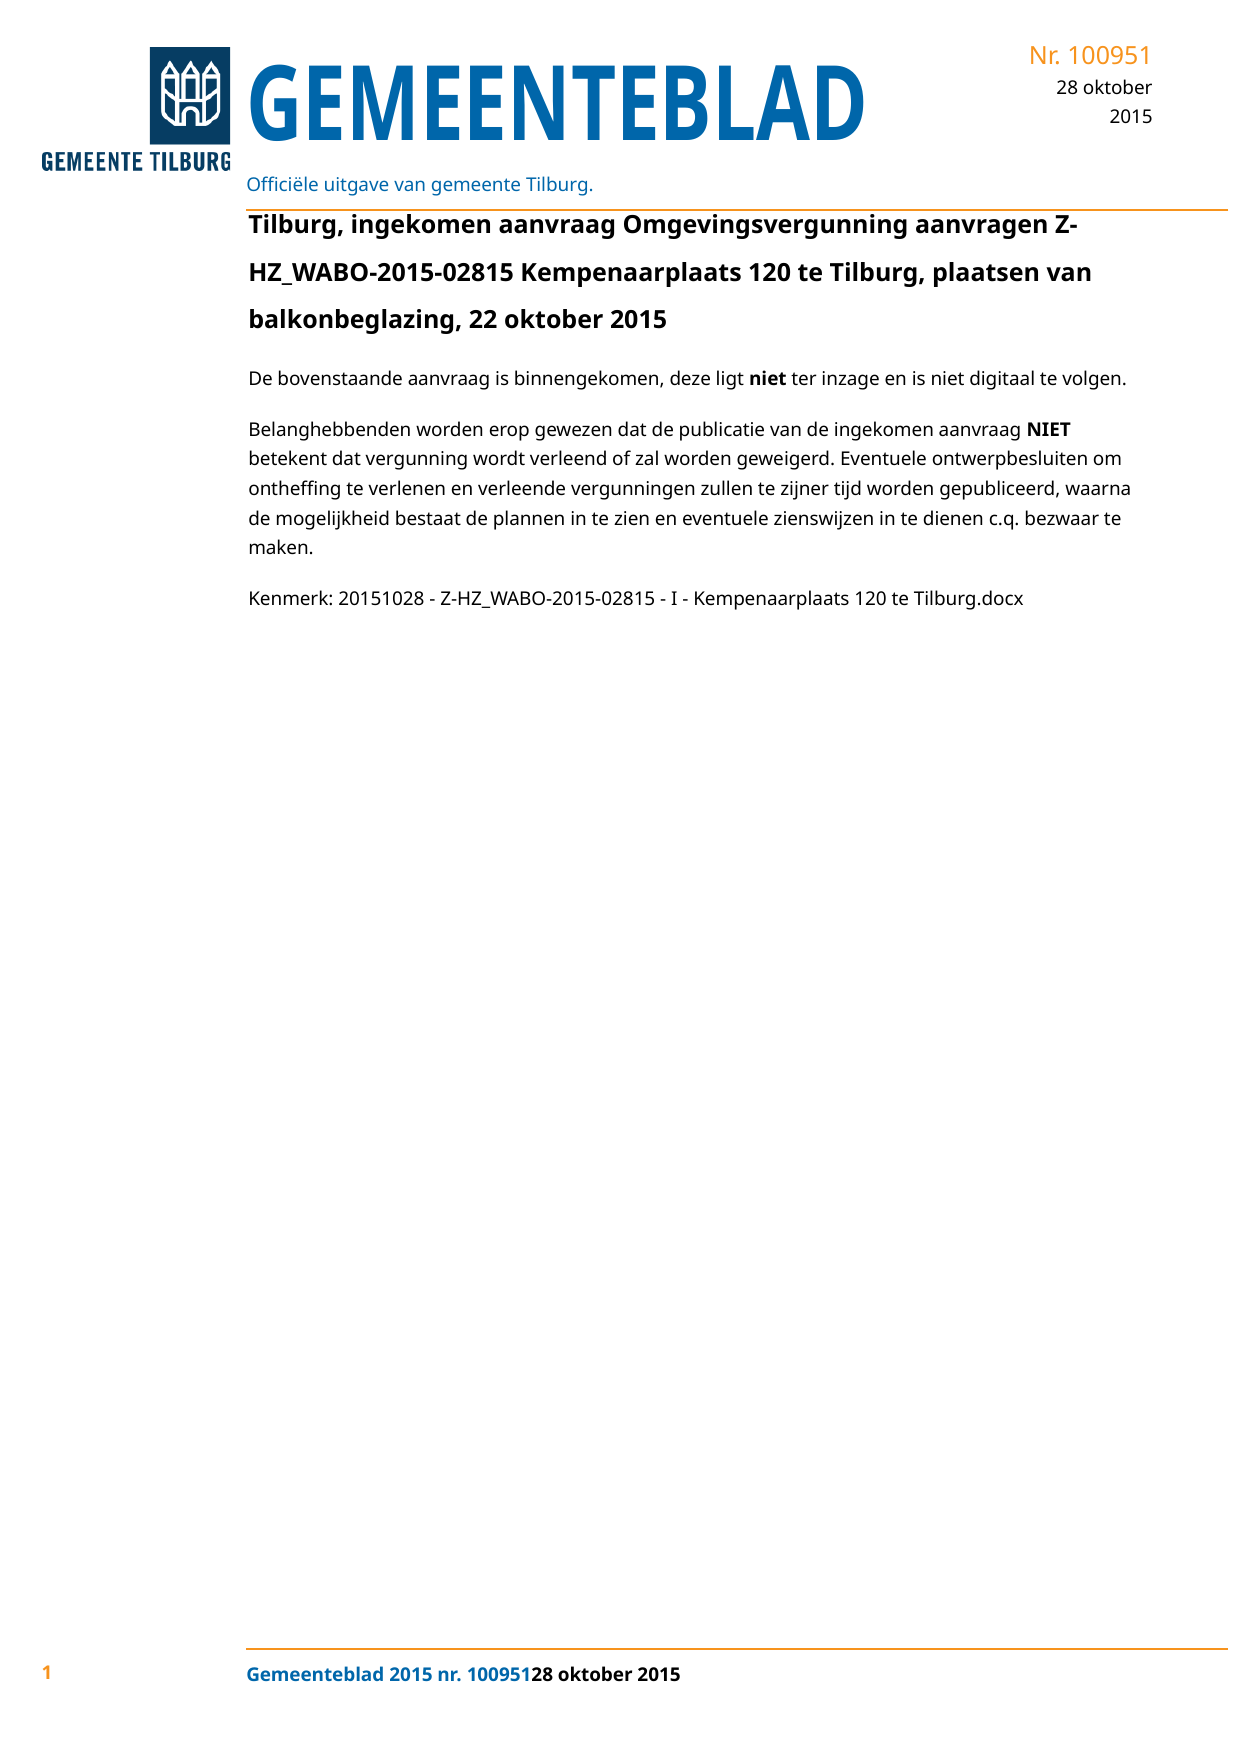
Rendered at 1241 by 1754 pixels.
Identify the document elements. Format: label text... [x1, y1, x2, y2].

text Kenmerk: 20151028 - Z-HZ_WABO-2015-02815 - I - Kempenaarplaats 120 te Tilburg.docx [248, 585, 1152, 610]
text Tilburg, ingekomen aanvraag Omgevingsvergunning aanvragen Z-HZ_WABO-2015-02815 Kempenaarplaats 120 te Tilburg, plaatsen van balkonbeglazing, 22 oktober 2015 [248, 211, 1152, 336]
text De bovenstaande aanvraag is binnengekomen, deze ligt niet ter inzage en is niet digitaal te volgen. [248, 366, 1152, 391]
picture [41, 47, 231, 172]
text Belanghebbenden worden erop gewezen dat de publicatie van de ingekomen aanvraag NIET betekent dat vergunning wordt verleend of zal worden geweigerd. Eventuele ontwerpbesluiten om ontheffing te verlenen en verleende vergunningen zullen te zijner tijd worden gepubliceerd, waarna de mogelijkheid bestaat de plannen in te zien en eventuele zienswijzen in te dienen c.q. bezwaar te maken. [248, 416, 1152, 560]
